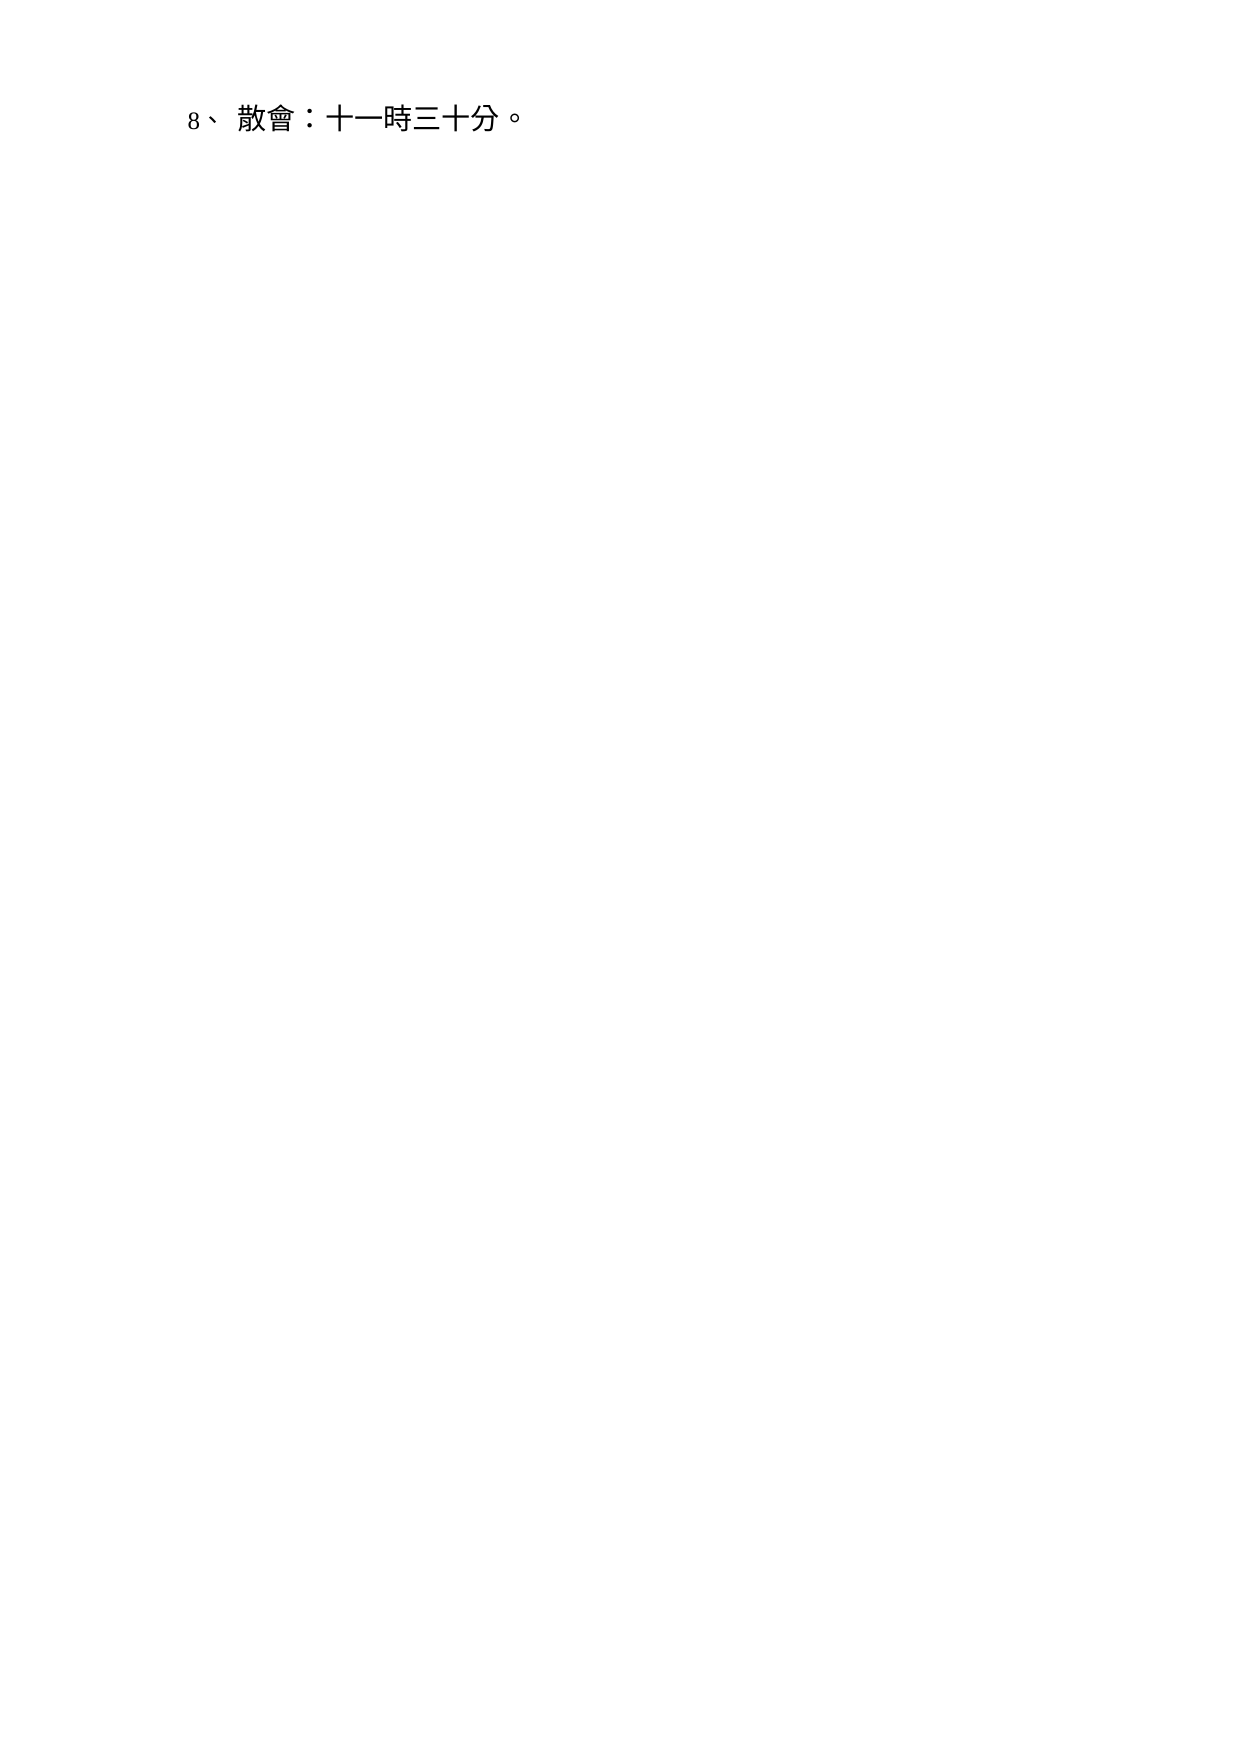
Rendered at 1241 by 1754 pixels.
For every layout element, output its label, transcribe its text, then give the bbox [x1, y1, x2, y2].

list 散會：十一時三十分。 [187, 96, 1053, 138]
